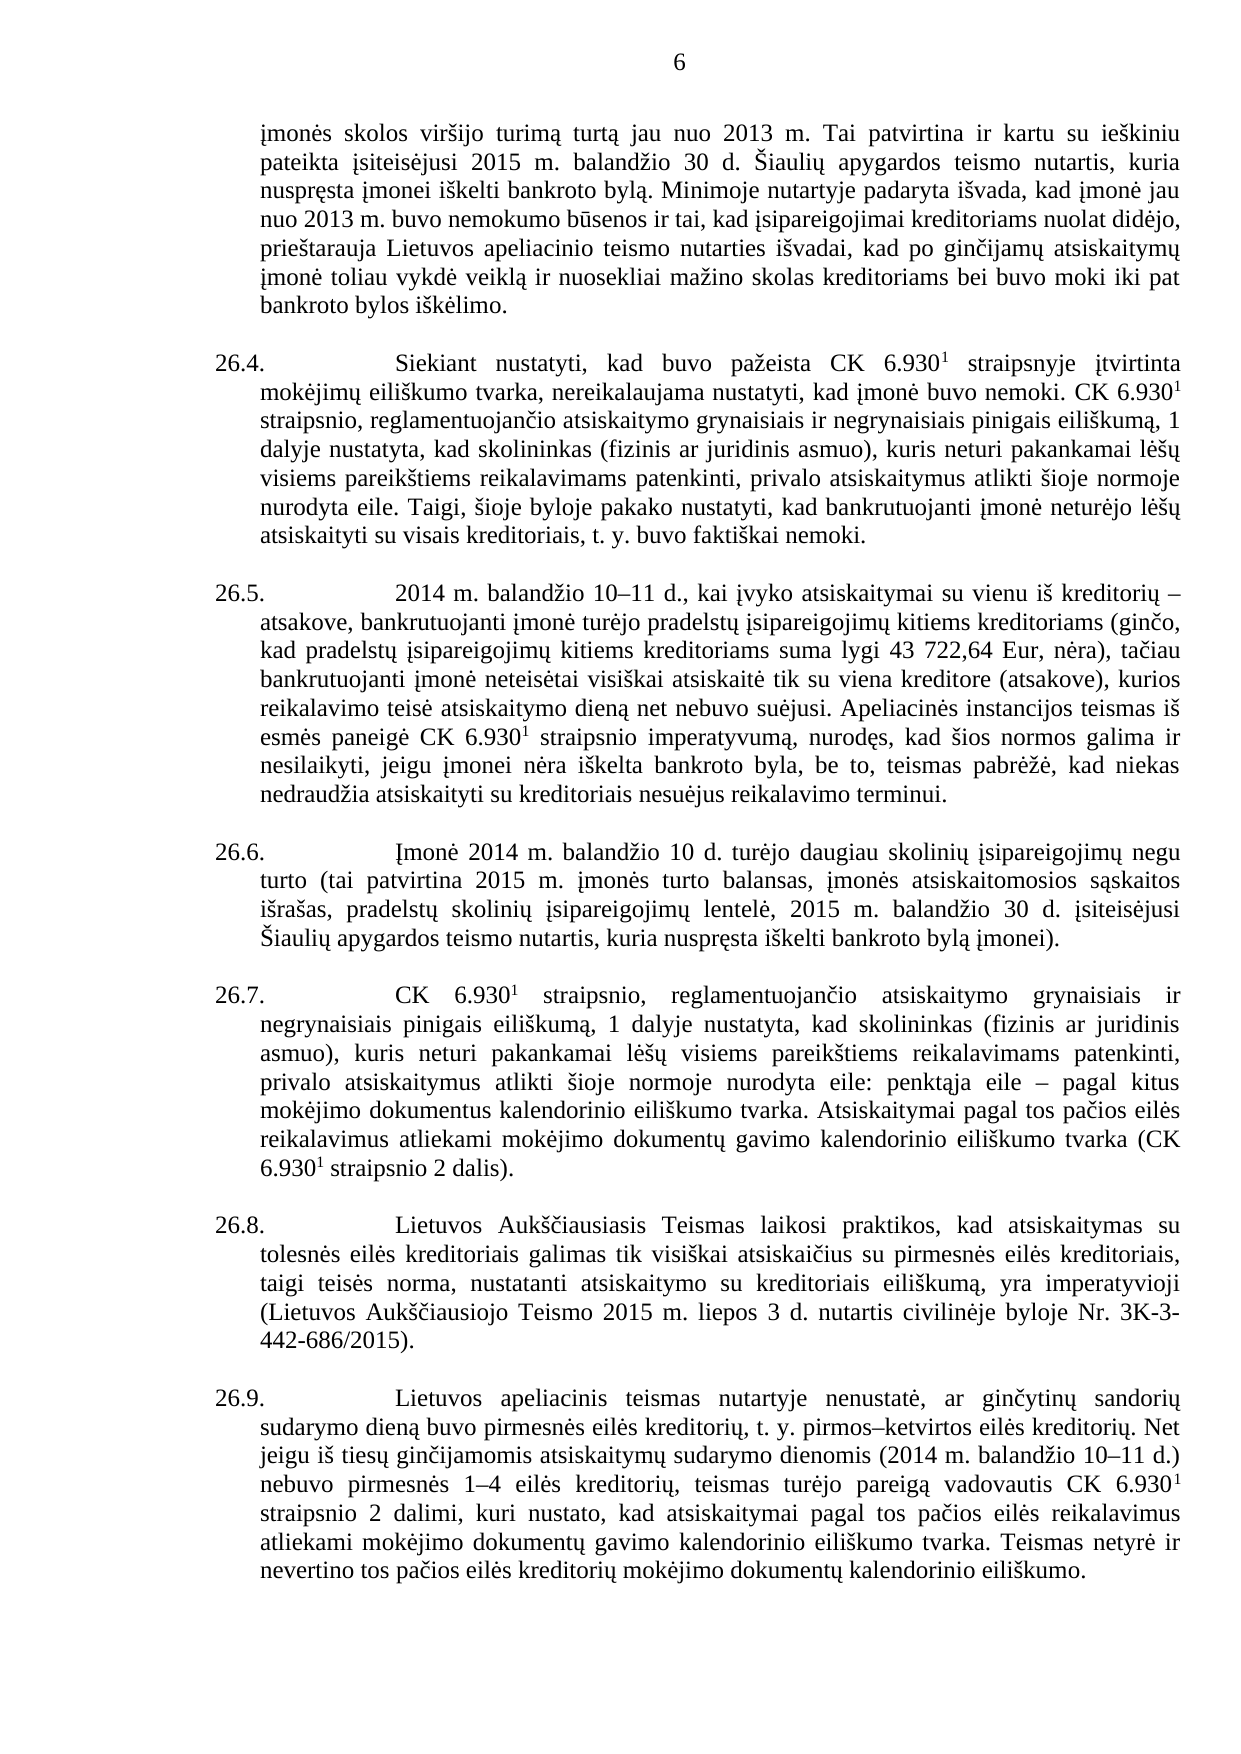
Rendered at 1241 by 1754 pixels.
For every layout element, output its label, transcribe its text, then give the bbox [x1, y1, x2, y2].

text 26.7. CK 6.9301 straipsnio, reglamentuojančio atsiskaitymo grynaisiais ir negrynaisiais pinigais eiliškumą, 1 dalyje nustatyta, kad skolininkas (fizinis ar juridinis asmuo), kuris neturi pakankamai lėšų visiems pareikštiems reikalavimams patenkinti, privalo atsiskaitymus atlikti šioje normoje nurodyta eile: penktąja eile – pagal kitus mokėjimo dokumentus kalendorinio eiliškumo tvarka. Atsiskaitymai pagal tos pačios eilės reikalavimus atliekami mokėjimo dokumentų gavimo kalendorinio eiliškumo tvarka (CK 6.9301 straipsnio 2 dalis). [215, 981, 1181, 1182]
text 26.5. 2014 m. balandžio 10–11 d., kai įvyko atsiskaitymai su vienu iš kreditorių – atsakove, bankrutuojanti įmonė turėjo pradelstų įsipareigojimų kitiems kreditoriams (ginčo, kad pradelstų įsipareigojimų kitiems kreditoriams suma lygi 43 722,64 Eur, nėra), tačiau bankrutuojanti įmonė neteisėtai visiškai atsiskaitė tik su viena kreditore (atsakove), kurios reikalavimo teisė atsiskaitymo dieną net nebuvo suėjusi. Apeliacinės instancijos teismas iš esmės paneigė CK 6.9301 straipsnio imperatyvumą, nurodęs, kad šios normos galima ir nesilaikyti, jeigu įmonei nėra iškelta bankroto byla, be to, teismas pabrėžė, kad niekas nedraudžia atsiskaityti su kreditoriais nesuėjus reikalavimo terminui. [215, 578, 1181, 808]
text 26.6. Įmonė 2014 m. balandžio 10 d. turėjo daugiau skolinių įsipareigojimų negu turto (tai patvirtina 2015 m. įmonės turto balansas, įmonės atsiskaitomosios sąskaitos išrašas, pradelstų skolinių įsipareigojimų lentelė, 2015 m. balandžio 30 d. įsiteisėjusi Šiaulių apygardos teismo nutartis, kuria nuspręsta iškelti bankroto bylą įmonei). [215, 837, 1181, 952]
text 26.9. Lietuvos apeliacinis teismas nutartyje nenustatė, ar ginčytinų sandorių sudarymo dieną buvo pirmesnės eilės kreditorių, t. y. pirmos–ketvirtos eilės kreditorių. Net jeigu iš tiesų ginčijamomis atsiskaitymų sudarymo dienomis (2014 m. balandžio 10–11 d.) nebuvo pirmesnės 1–4 eilės kreditorių, teismas turėjo pareigą vadovautis CK 6.9301 straipsnio 2 dalimi, kuri nustato, kad atsiskaitymai pagal tos pačios eilės reikalavimus atliekami mokėjimo dokumentų gavimo kalendorinio eiliškumo tvarka. Teismas netyrė ir nevertino tos pačios eilės kreditorių mokėjimo dokumentų kalendorinio eiliškumo. [215, 1383, 1181, 1584]
text įmonės skolos viršijo turimą turtą jau nuo 2013 m. Tai patvirtina ir kartu su ieškiniu pateikta įsiteisėjusi 2015 m. balandžio 30 d. Šiaulių apygardos teismo nutartis, kuria nuspręsta įmonei iškelti bankroto bylą. Minimoje nutartyje padaryta išvada, kad įmonė jau nuo 2013 m. buvo nemokumo būsenos ir tai, kad įsipareigojimai kreditoriams nuolat didėjo, prieštarauja Lietuvos apeliacinio teismo nutarties išvadai, kad po ginčijamų atsiskaitymų įmonė toliau vykdė veiklą ir nuosekliai mažino skolas kreditoriams bei buvo moki iki pat bankroto bylos iškėlimo. [215, 118, 1181, 319]
text 26.4. Siekiant nustatyti, kad buvo pažeista CK 6.9301 straipsnyje įtvirtinta mokėjimų eiliškumo tvarka, nereikalaujama nustatyti, kad įmonė buvo nemoki. CK 6.9301 straipsnio, reglamentuojančio atsiskaitymo grynaisiais ir negrynaisiais pinigais eiliškumą, 1 dalyje nustatyta, kad skolininkas (fizinis ar juridinis asmuo), kuris neturi pakankamai lėšų visiems pareikštiems reikalavimams patenkinti, privalo atsiskaitymus atlikti šioje normoje nurodyta eile. Taigi, šioje byloje pakako nustatyti, kad bankrutuojanti įmonė neturėjo lėšų atsiskaityti su visais kreditoriais, t. y. buvo faktiškai nemoki. [215, 348, 1181, 549]
text 26.8. Lietuvos Aukščiausiasis Teismas laikosi praktikos, kad atsiskaitymas su tolesnės eilės kreditoriais galimas tik visiškai atsiskaičius su pirmesnės eilės kreditoriais, taigi teisės norma, nustatanti atsiskaitymo su kreditoriais eiliškumą, yra imperatyvioji (Lietuvos Aukščiausiojo Teismo 2015 m. liepos 3 d. nutartis civilinėje byloje Nr. 3K-3-442-686/2015). [215, 1211, 1181, 1354]
